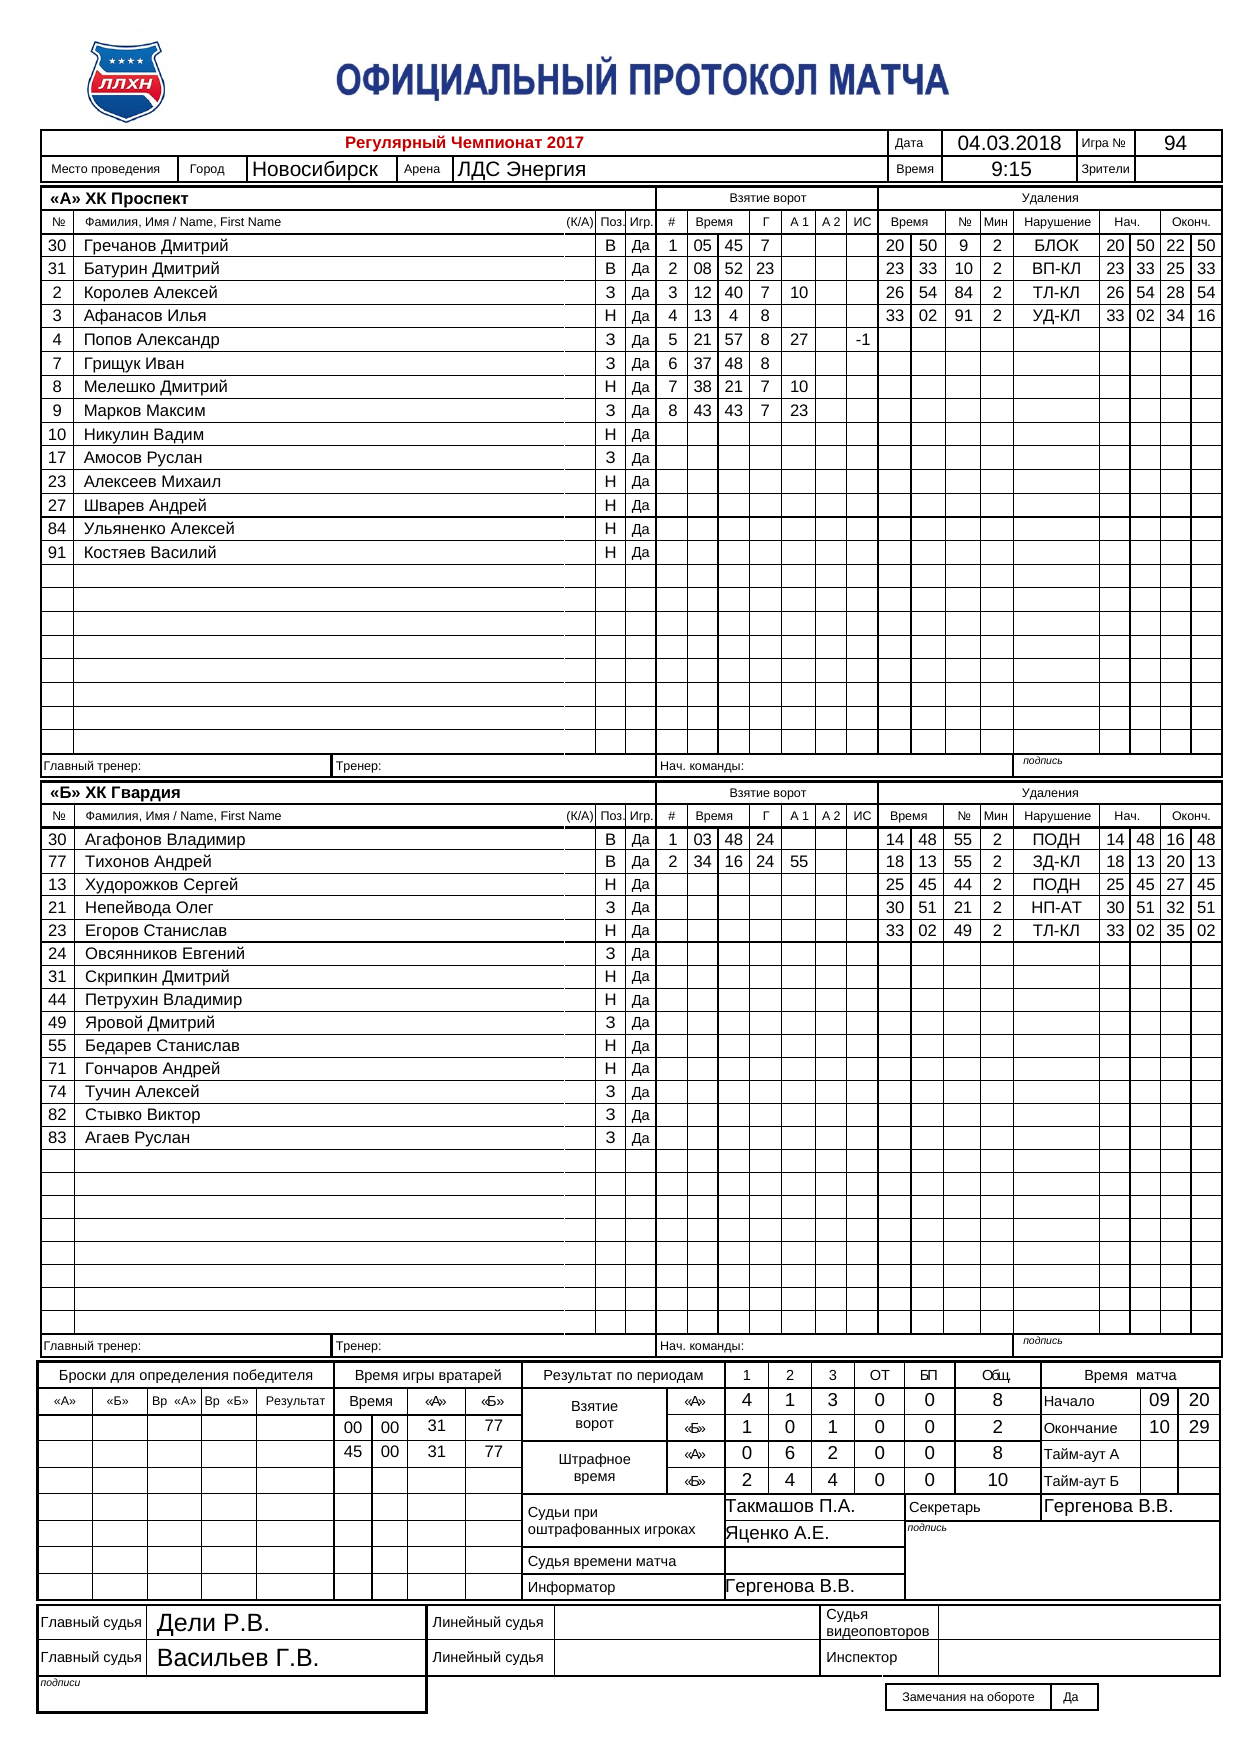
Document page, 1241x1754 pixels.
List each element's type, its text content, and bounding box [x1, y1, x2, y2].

table_cell 24 [750, 850, 781, 872]
table_cell [816, 235, 846, 256]
table_cell ЗД-КЛ [1014, 850, 1099, 872]
table_cell 1 [726, 1415, 768, 1440]
table_cell [42, 1288, 74, 1310]
table_cell Да [626, 829, 655, 849]
table_cell [657, 1242, 687, 1264]
table_cell [1161, 1219, 1190, 1241]
table_cell [879, 683, 910, 706]
table_cell Марков Максим [74, 399, 564, 422]
table_cell 4 [769, 1468, 811, 1493]
table_cell [75, 1311, 564, 1333]
table_cell [657, 423, 687, 445]
table_cell [782, 659, 815, 682]
table_cell Да [626, 1035, 655, 1057]
table_cell Мин [981, 211, 1013, 233]
table_cell [1131, 707, 1160, 729]
table_cell «А» [668, 1389, 724, 1413]
table_cell 03 [688, 829, 717, 849]
table_cell [202, 1494, 256, 1520]
table_cell [816, 829, 846, 849]
table_cell [816, 874, 846, 895]
table_cell [75, 1288, 564, 1310]
table_cell [912, 1288, 943, 1310]
table_cell [719, 612, 749, 634]
table_cell [148, 1521, 201, 1546]
table_cell Гергенова В.В. [1042, 1495, 1219, 1520]
table_cell [847, 920, 877, 941]
table_cell ЛДС Энергия [454, 157, 887, 181]
table_cell [1131, 1127, 1160, 1149]
table_cell 17 [42, 446, 73, 469]
table_cell Главный тренер: [42, 755, 330, 776]
table_cell 33 [879, 305, 910, 327]
table_cell Да [626, 920, 655, 941]
table_cell [657, 1173, 687, 1195]
table_cell [944, 1219, 980, 1241]
table_cell [750, 423, 781, 445]
table_cell 21 [719, 376, 749, 398]
table_cell 0 [905, 1389, 954, 1413]
table_cell [912, 1150, 943, 1172]
table_cell [1100, 446, 1129, 469]
table_cell 2 [981, 896, 1013, 918]
table_cell [816, 1265, 846, 1287]
table_cell [1192, 1058, 1221, 1079]
table_cell [879, 636, 910, 658]
table_cell [202, 1521, 256, 1546]
table_cell [42, 1311, 74, 1333]
table_cell ИС [847, 211, 877, 233]
table_cell Мелешко Дмитрий [74, 376, 564, 398]
table_cell Главный судья [39, 1606, 146, 1639]
table_cell [981, 1127, 1013, 1149]
table_cell [1014, 730, 1099, 753]
table_cell [657, 920, 687, 941]
table_cell ПОДН [1014, 874, 1099, 895]
table_cell 21 [944, 896, 980, 918]
table_cell [912, 588, 945, 611]
table_cell [1192, 730, 1221, 753]
table_cell [944, 1196, 980, 1218]
table_cell 45 [719, 235, 749, 256]
table_cell № [42, 805, 74, 826]
table_cell 48 [719, 352, 749, 374]
table_cell [847, 850, 877, 872]
table_cell [912, 565, 945, 587]
table_cell Да [626, 989, 655, 1011]
table_cell 31 [42, 257, 73, 280]
table_cell 7 [750, 399, 781, 422]
table_cell 4 [812, 1468, 854, 1493]
table_cell [816, 376, 846, 398]
table_cell [944, 1173, 980, 1195]
table_cell 32 [1161, 896, 1190, 918]
table_cell [847, 1150, 877, 1172]
table_cell [816, 707, 846, 729]
table_cell Н [596, 494, 625, 516]
table_cell [257, 1574, 333, 1599]
table_cell [1131, 683, 1160, 706]
table_header 2 [769, 1363, 811, 1387]
table_cell 8 [750, 305, 781, 327]
table_cell [596, 659, 625, 682]
table_cell [981, 518, 1013, 540]
table_cell 8 [750, 328, 781, 351]
table_cell [946, 376, 980, 398]
table_cell [719, 1012, 749, 1033]
table_cell [626, 1196, 655, 1218]
table_cell [719, 1035, 749, 1057]
table_cell [657, 1035, 687, 1057]
table_cell 13 [1192, 850, 1221, 872]
table_cell [657, 1012, 687, 1033]
table_cell Да [626, 376, 655, 398]
table_cell [912, 399, 945, 422]
table_cell [1192, 423, 1221, 445]
table_cell 3 [657, 281, 687, 303]
table_cell [782, 1196, 815, 1218]
table_cell [981, 1035, 1013, 1057]
table_cell [1192, 659, 1221, 682]
table_cell подпись [1014, 1335, 1221, 1356]
table_cell [847, 1242, 877, 1264]
table_cell 2 [981, 874, 1013, 895]
table_cell [750, 943, 781, 964]
table_cell [1014, 659, 1099, 682]
table_cell [816, 1127, 846, 1149]
table_cell «А» [668, 1442, 724, 1467]
table_cell 08 [688, 257, 717, 280]
table_cell З [596, 1127, 625, 1149]
table_cell [750, 1035, 781, 1057]
table_cell 40 [719, 281, 749, 303]
table_cell 8 [750, 352, 781, 374]
table_cell [596, 1242, 625, 1264]
table_cell Линейный судья [428, 1606, 554, 1639]
table_cell [1161, 1035, 1190, 1057]
table_cell [847, 446, 877, 469]
table_cell [1179, 1441, 1219, 1467]
table_cell [1192, 1265, 1221, 1287]
table_cell [816, 1035, 846, 1057]
table_cell [912, 966, 943, 987]
table_cell З [596, 281, 625, 303]
table_cell [782, 896, 815, 918]
table_cell З [596, 1081, 625, 1103]
table_cell [912, 1127, 943, 1149]
table_cell Тихонов Андрей [75, 850, 564, 872]
table_cell [750, 1150, 781, 1172]
table_cell [688, 518, 717, 540]
table_cell [981, 1288, 1013, 1310]
table_cell [912, 1035, 943, 1057]
table_cell [565, 518, 595, 540]
table_cell [1100, 612, 1129, 634]
table_cell [816, 1104, 846, 1126]
table_cell Н [596, 966, 625, 987]
table_cell [879, 659, 910, 682]
table_cell Г [750, 805, 781, 826]
table_cell Поз. [596, 211, 625, 233]
table_cell [626, 588, 655, 611]
table_cell [912, 943, 943, 964]
table_cell [596, 1196, 625, 1218]
table_cell [42, 1242, 74, 1264]
table_cell [42, 1265, 74, 1287]
table_cell [944, 1104, 980, 1126]
table_cell [847, 399, 877, 422]
table_cell [1161, 352, 1190, 374]
table_cell [944, 1012, 980, 1033]
table_cell [782, 920, 815, 941]
table_cell [74, 636, 564, 658]
table_cell [148, 1547, 201, 1573]
table_header Замечания на обороте [887, 1685, 1050, 1709]
table_cell [42, 707, 73, 729]
table_cell 9:15 [943, 157, 1076, 181]
table_cell [816, 494, 846, 516]
table_cell [912, 352, 945, 374]
table_cell [466, 1547, 521, 1573]
table_cell [782, 446, 815, 469]
table_cell [688, 874, 717, 895]
table_cell [816, 920, 846, 941]
table_cell [688, 683, 717, 706]
table_cell [565, 612, 595, 634]
table_cell Арена [398, 157, 452, 181]
table_cell [719, 636, 749, 658]
table_cell [879, 470, 910, 493]
table_cell [1161, 1311, 1190, 1333]
table_cell [750, 920, 781, 941]
table_cell 45 [335, 1441, 371, 1467]
table_cell [565, 588, 595, 611]
table_cell 23 [782, 399, 815, 422]
table_cell [688, 1127, 717, 1149]
table_cell Гергенова В.В. [726, 1575, 904, 1599]
picture [5, 28, 1179, 129]
table_cell [750, 518, 781, 540]
table_cell [1179, 1468, 1219, 1493]
table_cell 49 [42, 1012, 74, 1033]
table_cell [1141, 1468, 1177, 1493]
table_cell [816, 1288, 846, 1310]
table_cell Г [750, 211, 781, 233]
table_cell [750, 1012, 781, 1033]
table_cell [816, 257, 846, 280]
table_cell 02 [912, 305, 945, 327]
table_cell 8 [42, 376, 73, 398]
table_cell Да [626, 281, 655, 303]
table_cell Тренер: [333, 1335, 655, 1356]
table_cell [847, 659, 877, 682]
table_cell Да [626, 966, 655, 987]
table_cell 13 [912, 850, 943, 872]
table_cell [981, 376, 1013, 398]
table_cell [981, 1196, 1013, 1218]
table_cell [816, 1311, 846, 1333]
table_cell 8 [657, 399, 687, 422]
table_cell [565, 636, 595, 658]
table_cell 20 [1100, 235, 1129, 256]
table_cell [1131, 612, 1160, 634]
table_cell [1192, 989, 1221, 1011]
table_cell 30 [1100, 896, 1129, 918]
table_cell 30 [42, 235, 73, 256]
table_cell [719, 707, 749, 729]
table_cell 10 [42, 423, 73, 445]
table_cell [912, 518, 945, 540]
table_cell [1192, 1150, 1221, 1172]
table_cell [626, 1219, 655, 1241]
table_cell [816, 470, 846, 493]
table_cell Секретарь [906, 1495, 1040, 1520]
table_cell Оконч. [1161, 805, 1221, 826]
table_cell 0 [855, 1442, 904, 1467]
table_cell [39, 1574, 92, 1599]
table_cell 3 [812, 1389, 854, 1413]
table_cell 0 [855, 1415, 904, 1440]
table_cell [1192, 1127, 1221, 1149]
table_cell [946, 494, 980, 516]
table_cell (К/А) [565, 805, 595, 826]
table_cell «Б» [668, 1468, 724, 1493]
table_cell [657, 683, 687, 706]
table_cell [688, 565, 717, 587]
table_cell [1014, 423, 1099, 445]
table_cell Оконч. [1161, 211, 1221, 233]
table_cell [981, 1219, 1013, 1241]
table_cell [688, 920, 717, 941]
table_cell 28 [1161, 281, 1190, 303]
table_cell [565, 1265, 595, 1287]
table_cell [816, 588, 846, 611]
table_cell [1192, 1311, 1221, 1333]
table_cell [719, 1081, 749, 1103]
table_cell Королев Алексей [74, 281, 564, 303]
table_cell [565, 1242, 595, 1264]
table_cell [981, 683, 1013, 706]
table_cell Мин [981, 805, 1013, 826]
table_cell Алексеев Михаил [74, 470, 564, 493]
table_cell [1192, 494, 1221, 516]
table_cell [74, 707, 564, 729]
table_cell [596, 636, 625, 658]
table_cell [1192, 1242, 1221, 1264]
table_cell [946, 352, 980, 374]
table_cell [39, 1494, 92, 1520]
table_cell 44 [944, 874, 980, 895]
table_cell 25 [1161, 257, 1190, 280]
table_cell [981, 423, 1013, 445]
table_cell [981, 636, 1013, 658]
table_cell [981, 588, 1013, 611]
table_cell [1100, 1196, 1129, 1218]
table_cell «А» [408, 1389, 465, 1413]
table_cell [1192, 541, 1221, 564]
table_cell [1100, 1219, 1129, 1241]
table_cell Ульяненко Алексей [74, 518, 564, 540]
table_cell Вр «Б» [202, 1389, 256, 1413]
table_cell Да [626, 352, 655, 374]
table_cell [946, 636, 980, 658]
table_cell подпись [1014, 755, 1221, 776]
table_cell [879, 1012, 910, 1033]
table_cell [1161, 1288, 1190, 1310]
table_cell [944, 1265, 980, 1287]
table_cell [565, 352, 595, 374]
table_cell 27 [42, 494, 73, 516]
table_cell [93, 1468, 147, 1493]
table_cell [816, 683, 846, 706]
table_cell [1100, 541, 1129, 564]
table_cell [466, 1468, 521, 1493]
table_cell Время [688, 805, 749, 826]
table_cell [719, 1265, 749, 1287]
table_cell Да [626, 235, 655, 256]
table_cell 4 [719, 305, 749, 327]
table_cell [1014, 1265, 1099, 1287]
table_cell [1131, 659, 1160, 682]
table_cell [657, 565, 687, 587]
table_cell Время [335, 1389, 407, 1413]
table_cell [75, 1242, 564, 1264]
table_cell [565, 1288, 595, 1310]
table_cell [946, 541, 980, 564]
table_cell [257, 1416, 333, 1440]
table_cell [879, 565, 910, 587]
table_cell А 1 [782, 805, 815, 826]
table_cell [944, 1058, 980, 1079]
table_cell [847, 896, 877, 918]
table_cell [42, 659, 73, 682]
table_cell [565, 730, 595, 753]
table_cell [719, 518, 749, 540]
table_cell [1131, 446, 1160, 469]
table_cell [75, 1219, 564, 1241]
table_cell Да [626, 446, 655, 469]
table_cell [782, 1035, 815, 1057]
table_cell [816, 423, 846, 445]
table_cell 31 [408, 1441, 465, 1467]
table_cell [719, 446, 749, 469]
table_cell 44 [42, 989, 74, 1011]
table_header Удаления [879, 783, 1221, 803]
table_cell [1100, 1242, 1129, 1264]
table_cell Да [626, 943, 655, 964]
table_cell Да [626, 1127, 655, 1149]
table_cell [1014, 352, 1099, 374]
table_cell [879, 1196, 910, 1218]
table_cell [912, 1311, 943, 1333]
table_cell [1100, 518, 1129, 540]
table_cell [816, 1196, 846, 1218]
table_cell А 2 [816, 211, 846, 233]
table_cell [626, 730, 655, 753]
table_header 04.03.2018 [943, 131, 1076, 155]
table_cell 1 [812, 1415, 854, 1440]
table_cell [335, 1468, 371, 1493]
table_cell [626, 1150, 655, 1172]
table_cell [565, 829, 595, 849]
table_cell [335, 1547, 371, 1573]
table_cell [1014, 1081, 1099, 1103]
table_cell [816, 565, 846, 587]
table_cell [750, 1265, 781, 1287]
table_cell Линейный судья [428, 1640, 554, 1675]
table_cell [946, 565, 980, 587]
table_cell [719, 966, 749, 987]
table_cell Да [626, 257, 655, 280]
table_cell 2 [657, 257, 687, 280]
table_cell З [596, 352, 625, 374]
table_cell [657, 989, 687, 1011]
table_cell [782, 1265, 815, 1287]
table_cell Да [626, 494, 655, 516]
table_cell [912, 659, 945, 682]
table_cell [657, 1150, 687, 1172]
table_cell [565, 874, 595, 895]
table_cell [750, 494, 781, 516]
table_cell [1131, 1081, 1160, 1103]
table_header Время матча [1042, 1363, 1219, 1387]
table_cell [782, 1242, 815, 1264]
table_cell [981, 659, 1013, 682]
table_header Удаления [879, 188, 1221, 209]
table_cell Время [879, 805, 943, 826]
table_cell 77 [466, 1441, 521, 1467]
table_cell 2 [42, 281, 73, 303]
table_cell [1100, 1035, 1129, 1057]
table_cell 55 [782, 850, 815, 872]
table_cell Тренер: [333, 755, 655, 776]
table_cell [1100, 1081, 1129, 1103]
table_cell [944, 989, 980, 1011]
table_cell [1014, 1242, 1099, 1264]
table_cell [657, 1219, 687, 1241]
table_cell Костяев Василий [74, 541, 564, 564]
table_cell 55 [944, 850, 980, 872]
table_cell [847, 636, 877, 658]
table_cell [816, 612, 846, 634]
table_cell [428, 1677, 882, 1711]
table_cell Н [596, 305, 625, 327]
table_cell [1014, 1012, 1099, 1033]
table_cell [1100, 683, 1129, 706]
table_cell [879, 518, 910, 540]
table_cell Штрафное время [523, 1442, 666, 1493]
table_cell 77 [42, 850, 74, 872]
table_cell 84 [42, 518, 73, 540]
table_cell [816, 1219, 846, 1241]
table_cell [1014, 683, 1099, 706]
table_cell 0 [905, 1415, 954, 1440]
table_cell [688, 1219, 717, 1241]
table_cell Зрители [1078, 157, 1134, 181]
table_cell [565, 920, 595, 941]
table_cell 23 [1100, 257, 1129, 280]
table_cell [257, 1494, 333, 1520]
table_cell Нач. команды: [657, 755, 1012, 776]
table_header Взятие ворот [657, 188, 877, 209]
table_cell [1100, 1265, 1129, 1287]
table_cell [626, 565, 655, 587]
table_cell УД-КЛ [1014, 305, 1099, 327]
table_cell [1161, 966, 1190, 987]
table_cell [944, 1127, 980, 1149]
table_cell 33 [1100, 920, 1129, 941]
table_header Результат по периодам [523, 1363, 724, 1387]
table_cell [782, 470, 815, 493]
table_cell Гончаров Андрей [75, 1058, 564, 1079]
table_cell [981, 612, 1013, 634]
table_cell [1014, 399, 1099, 422]
table_cell [1161, 1242, 1190, 1264]
table_cell 2 [956, 1415, 1040, 1440]
table_cell [847, 257, 877, 280]
table_cell 23 [879, 257, 910, 280]
table_cell [1192, 565, 1221, 587]
table_cell Да [626, 328, 655, 351]
table_cell Да [626, 423, 655, 445]
table_cell [1100, 1288, 1129, 1310]
table_cell [1131, 1012, 1160, 1033]
table_cell [1131, 1311, 1160, 1333]
table_cell 12 [688, 281, 717, 303]
table_cell 55 [42, 1035, 74, 1057]
table_cell [816, 659, 846, 682]
table_cell Бедарев Станислав [75, 1035, 564, 1057]
table_cell [688, 636, 717, 658]
table_cell № [42, 211, 73, 233]
table_cell [847, 1035, 877, 1057]
table_cell Судья видеоповторов [821, 1606, 938, 1639]
table_cell 33 [1131, 257, 1160, 280]
table_cell [912, 1242, 943, 1264]
table_cell [565, 1035, 595, 1057]
table_cell [879, 1265, 910, 1287]
table_cell [981, 707, 1013, 729]
table_cell [750, 1104, 781, 1126]
table_cell 0 [855, 1389, 904, 1413]
table_cell [782, 1173, 815, 1195]
table_cell Игр. [626, 211, 655, 233]
table_cell Да [626, 1104, 655, 1126]
table_cell Фамилия, Имя / Name, First Name [75, 805, 565, 826]
table_cell [1192, 1035, 1221, 1057]
table_cell [750, 1288, 781, 1310]
table_header «А» ХК Проспект [42, 188, 655, 209]
table_cell [782, 966, 815, 987]
table_cell [657, 1058, 687, 1079]
table_cell [1100, 399, 1129, 422]
table_cell Никулин Вадим [74, 423, 564, 445]
table_cell Егоров Станислав [75, 920, 564, 941]
table_cell [1192, 446, 1221, 469]
table_cell [565, 565, 595, 587]
table_cell [1161, 1150, 1190, 1172]
table_cell [883, 1677, 1220, 1681]
table_cell 54 [912, 281, 945, 303]
table_cell [939, 1606, 1219, 1639]
table_cell [847, 943, 877, 964]
table_cell [782, 541, 815, 564]
table_cell [148, 1494, 201, 1520]
table_cell [1161, 1127, 1190, 1149]
table_cell [596, 1265, 625, 1287]
table_cell [719, 1196, 749, 1218]
table_cell [657, 1127, 687, 1149]
table_cell [1131, 470, 1160, 493]
table_cell [565, 850, 595, 872]
table_cell 48 [912, 829, 943, 849]
table_cell [1161, 470, 1190, 493]
table_cell [847, 1265, 877, 1287]
table_cell [148, 1574, 201, 1599]
table_cell [74, 588, 564, 611]
table_cell [1161, 1012, 1190, 1033]
table_cell «А» [39, 1389, 92, 1413]
table_cell [148, 1441, 201, 1467]
table_cell 3 [42, 305, 73, 327]
table_header «Б» ХК Гвардия [42, 783, 655, 803]
table_header Да [1052, 1685, 1097, 1709]
table_cell Н [596, 470, 625, 493]
table_cell [1131, 352, 1160, 374]
table_cell 02 [912, 920, 943, 941]
table_cell [1161, 989, 1190, 1011]
table_cell [1192, 1196, 1221, 1218]
table_cell [750, 966, 781, 987]
table_cell Главный тренер: [42, 1335, 330, 1356]
table_cell [565, 683, 595, 706]
table_cell [816, 1150, 846, 1172]
table_cell Грищук Иван [74, 352, 564, 374]
table_cell [1014, 494, 1099, 516]
table_cell [1192, 943, 1221, 964]
table_cell [1100, 966, 1129, 987]
table_cell [1100, 1150, 1129, 1172]
table_cell [1161, 612, 1190, 634]
table_cell [782, 352, 815, 374]
table_cell [879, 541, 910, 564]
table_cell [719, 1127, 749, 1149]
table_cell [1131, 376, 1160, 398]
table_cell [912, 541, 945, 564]
table_cell [946, 707, 980, 729]
table_cell [1014, 328, 1099, 351]
table_cell Шварев Андрей [74, 494, 564, 516]
table_cell [1136, 157, 1221, 181]
table_cell [847, 612, 877, 634]
table_cell [912, 328, 945, 351]
table_cell [750, 588, 781, 611]
table_cell [912, 989, 943, 1011]
table_cell 55 [944, 829, 980, 849]
table_cell [847, 829, 877, 849]
table_cell 0 [905, 1442, 954, 1467]
table_cell [944, 1311, 980, 1333]
table_cell З [596, 446, 625, 469]
table_cell Н [596, 920, 625, 941]
table_cell [782, 494, 815, 516]
table_cell -1 [847, 328, 877, 351]
table_cell 14 [879, 829, 910, 849]
table_cell 23 [42, 470, 73, 493]
table_cell З [596, 399, 625, 422]
table_cell Тайм-аут Б [1042, 1468, 1140, 1493]
table_cell 33 [1192, 257, 1221, 280]
table_cell [912, 1173, 943, 1195]
table_cell Н [596, 423, 625, 445]
table_cell Непейвода Олег [75, 896, 564, 918]
table_cell [879, 376, 910, 398]
table_cell 33 [1100, 305, 1129, 327]
table_cell Да [626, 874, 655, 895]
table_cell [847, 874, 877, 895]
table_cell [688, 966, 717, 987]
table_cell [1100, 1058, 1129, 1079]
table_cell 0 [726, 1442, 768, 1467]
table_cell [944, 966, 980, 987]
table_cell 22 [1161, 235, 1190, 256]
table_cell [879, 423, 910, 445]
table_cell [1100, 423, 1129, 445]
table_cell [719, 943, 749, 964]
table_header Броски для определения победителя [39, 1363, 333, 1387]
table_cell Тайм-аут А [1042, 1441, 1140, 1467]
table_cell [1131, 1242, 1160, 1264]
table_cell [912, 1196, 943, 1218]
table_cell 5 [657, 328, 687, 351]
table_cell [782, 1058, 815, 1079]
table_cell [408, 1574, 465, 1599]
table_cell 02 [1131, 920, 1160, 941]
table_cell 51 [912, 896, 943, 918]
table_cell 48 [1131, 829, 1160, 849]
table_cell [879, 1035, 910, 1057]
table_cell 83 [42, 1127, 74, 1149]
table_cell [1161, 494, 1190, 516]
table_cell [750, 707, 781, 729]
table_cell [944, 1150, 980, 1172]
table_cell [1131, 494, 1160, 516]
table_cell 2 [981, 257, 1013, 280]
table_cell [565, 1012, 595, 1033]
table_cell [719, 1219, 749, 1241]
table_cell Такмашов П.А. [726, 1495, 904, 1520]
table_cell [981, 1012, 1013, 1033]
table_header Дата [889, 131, 941, 155]
table_cell [912, 1219, 943, 1241]
table_cell [1131, 1104, 1160, 1126]
table_cell [1131, 730, 1160, 753]
table_cell [1014, 1058, 1099, 1079]
table_cell [1014, 588, 1099, 611]
table_cell [1161, 588, 1190, 611]
table_cell [408, 1494, 465, 1520]
table_cell [657, 1265, 687, 1287]
table_cell [782, 636, 815, 658]
table_cell [42, 730, 73, 753]
table_cell [750, 730, 781, 753]
table_cell 4 [657, 305, 687, 327]
table_cell 16 [719, 850, 749, 872]
table_cell 35 [1161, 920, 1190, 941]
table_cell [1100, 494, 1129, 516]
table_cell [946, 612, 980, 634]
table_cell [816, 399, 846, 422]
table_cell [1161, 446, 1190, 469]
table_cell 24 [750, 829, 781, 849]
table_cell [74, 659, 564, 682]
table_cell «Б » [466, 1389, 521, 1413]
table_cell [1192, 588, 1221, 611]
table_cell [847, 1219, 877, 1241]
table_cell Да [626, 896, 655, 918]
table_cell [626, 1173, 655, 1195]
table_cell 0 [769, 1415, 811, 1440]
table_cell [1014, 518, 1099, 540]
table_cell 43 [719, 399, 749, 422]
table_cell [657, 494, 687, 516]
table_cell [1014, 636, 1099, 658]
table_cell [816, 989, 846, 1011]
table_cell 4 [42, 328, 73, 351]
table_cell Скрипкин Дмитрий [75, 966, 564, 987]
table_cell 49 [944, 920, 980, 941]
table_cell [1131, 636, 1160, 658]
table_cell БЛОК [1014, 235, 1099, 256]
table_cell [657, 446, 687, 469]
table_cell [75, 1150, 564, 1172]
table_cell В [596, 257, 625, 280]
table_cell [688, 541, 717, 564]
table_cell [1100, 376, 1129, 398]
table_cell Н [596, 989, 625, 1011]
table_cell 00 [373, 1416, 407, 1440]
table_cell [726, 1548, 904, 1573]
table_cell [1014, 470, 1099, 493]
table_cell [202, 1441, 256, 1467]
table_cell [596, 1150, 625, 1172]
table_cell [335, 1574, 371, 1599]
table_cell [981, 1081, 1013, 1103]
table_cell [782, 1288, 815, 1310]
table_cell [782, 1219, 815, 1241]
table_cell [946, 518, 980, 540]
table_cell [719, 470, 749, 493]
table_cell [847, 683, 877, 706]
table_cell 34 [688, 850, 717, 872]
table_cell [565, 896, 595, 918]
table_cell [39, 1547, 92, 1573]
table_header 94 [1136, 131, 1221, 155]
table_cell [816, 281, 846, 303]
table_cell 37 [688, 352, 717, 374]
table_cell 2 [981, 305, 1013, 327]
table_cell [750, 1219, 781, 1241]
table_cell [657, 966, 687, 987]
table_cell [847, 281, 877, 303]
table_cell 21 [688, 328, 717, 351]
table_cell [912, 446, 945, 469]
table_cell [202, 1468, 256, 1493]
table_cell 2 [981, 850, 1013, 872]
table_cell Да [626, 470, 655, 493]
table_cell 7 [750, 376, 781, 398]
table_cell [782, 1127, 815, 1149]
table_cell [946, 423, 980, 445]
table_cell [565, 494, 595, 516]
table_cell 26 [1100, 281, 1129, 303]
table_cell [1192, 966, 1221, 987]
table_cell 7 [42, 352, 73, 374]
table_cell [981, 328, 1013, 351]
table_cell ТЛ-КЛ [1014, 920, 1099, 941]
table_cell [1192, 352, 1221, 374]
table_cell [1131, 565, 1160, 587]
table_cell [75, 1196, 564, 1218]
table_cell [257, 1441, 333, 1467]
table_header Регулярный Чемпионат 2017 [42, 131, 887, 155]
table_cell [39, 1441, 92, 1467]
table_cell 1 [657, 235, 687, 256]
table_cell [879, 1081, 910, 1103]
table_cell [657, 1311, 687, 1333]
table_cell [657, 470, 687, 493]
table_cell [466, 1521, 521, 1546]
table_cell [847, 1058, 877, 1079]
table_cell [1161, 1081, 1190, 1103]
table_cell [912, 423, 945, 445]
table_cell [1161, 423, 1190, 445]
table_cell [565, 943, 595, 964]
table_cell [1161, 518, 1190, 540]
table_cell [565, 966, 595, 987]
table_cell 48 [1192, 829, 1221, 849]
table_cell 18 [879, 850, 910, 872]
table_cell [565, 659, 595, 682]
table_cell [626, 707, 655, 729]
table_cell [202, 1547, 256, 1573]
table_cell [93, 1494, 147, 1520]
table_cell [1100, 659, 1129, 682]
table_cell [719, 659, 749, 682]
table_cell [847, 305, 877, 327]
table_cell [42, 1219, 74, 1241]
table_cell [879, 399, 910, 422]
table_cell [626, 1311, 655, 1333]
table_cell Судья времени матча [523, 1548, 724, 1573]
table_cell 52 [719, 257, 749, 280]
table_cell [912, 1104, 943, 1126]
table_cell [42, 588, 73, 611]
table_cell [373, 1468, 407, 1493]
table_cell 1 [657, 829, 687, 849]
table_cell 77 [466, 1416, 521, 1440]
table_cell [750, 896, 781, 918]
table_cell [657, 874, 687, 895]
table_cell [1131, 943, 1160, 964]
table_cell ИС [847, 805, 877, 826]
table_cell 2 [981, 829, 1013, 849]
table_cell [981, 1265, 1013, 1287]
table_cell 20 [1161, 850, 1190, 872]
table_cell [565, 1058, 595, 1079]
table_cell # [657, 211, 687, 233]
table_cell Нач. [1100, 805, 1160, 826]
table_cell [750, 989, 781, 1011]
table_cell [373, 1574, 407, 1599]
table_cell Игр. [626, 805, 655, 826]
table_cell [373, 1494, 407, 1520]
table_cell [565, 257, 595, 280]
table_cell З [596, 1012, 625, 1033]
table_cell [335, 1521, 371, 1546]
table_cell [93, 1521, 147, 1546]
table_cell Да [626, 305, 655, 327]
table_cell 0 [855, 1468, 904, 1493]
table_cell [1100, 636, 1129, 658]
table_cell [816, 943, 846, 964]
table_cell [657, 659, 687, 682]
table_cell [42, 565, 73, 587]
table_cell [42, 1173, 74, 1195]
table_cell 38 [688, 376, 717, 398]
table_cell 10 [956, 1468, 1040, 1493]
table_cell 16 [1161, 829, 1190, 849]
table_cell Новосибирск [248, 157, 396, 181]
table_cell [1014, 1127, 1099, 1149]
table_cell Гречанов Дмитрий [74, 235, 564, 256]
table_cell [782, 305, 815, 327]
table_cell [816, 1058, 846, 1079]
table_cell [847, 1311, 877, 1333]
table_cell 30 [879, 896, 910, 918]
table_cell [1131, 588, 1160, 611]
table_cell [688, 423, 717, 445]
table_cell # [657, 805, 687, 826]
table_cell [879, 707, 910, 729]
table_cell А 2 [816, 805, 846, 826]
table_cell Попов Александр [74, 328, 564, 351]
table_cell [565, 376, 595, 398]
table_cell [719, 730, 749, 753]
table_cell [847, 966, 877, 987]
table_cell [750, 659, 781, 682]
table_cell [202, 1574, 256, 1599]
table_cell 45 [1192, 874, 1221, 895]
table_cell Тучин Алексей [75, 1081, 564, 1103]
table_cell Агафонов Владимир [75, 829, 564, 849]
table_cell [1014, 1196, 1099, 1218]
table_cell 00 [373, 1441, 407, 1467]
table_cell [596, 588, 625, 611]
table_cell [1131, 518, 1160, 540]
table_cell [912, 612, 945, 634]
table_cell [912, 683, 945, 706]
table_cell [847, 1127, 877, 1149]
table_cell Батурин Дмитрий [74, 257, 564, 280]
table_cell (К/А) [565, 211, 595, 233]
table_cell [1161, 730, 1190, 753]
table_cell [719, 896, 749, 918]
table_cell [946, 588, 980, 611]
table_cell 25 [879, 874, 910, 895]
table_cell [750, 1311, 781, 1333]
table_cell [1131, 1150, 1160, 1172]
table_cell Время [879, 211, 945, 233]
table_cell [719, 1242, 749, 1264]
table_cell [42, 636, 73, 658]
table_cell 02 [1192, 920, 1221, 941]
table_cell [719, 683, 749, 706]
table_cell [688, 730, 717, 753]
table_cell [408, 1521, 465, 1546]
table_cell [565, 235, 595, 256]
table_cell [1100, 328, 1129, 351]
table_cell [596, 1219, 625, 1241]
table_cell 23 [42, 920, 74, 941]
table_cell Начало [1042, 1389, 1140, 1413]
table_header Взятие ворот [657, 783, 877, 803]
table_cell Поз. [596, 805, 625, 826]
table_cell 10 [782, 376, 815, 398]
table_cell [39, 1468, 92, 1493]
table_cell [688, 1265, 717, 1287]
table_cell [1131, 1265, 1160, 1287]
table_cell Н [596, 1058, 625, 1079]
table_cell [816, 896, 846, 918]
table_cell А 1 [782, 211, 815, 233]
table_cell Нарушение [1014, 805, 1099, 826]
table_cell [782, 1104, 815, 1126]
table_cell [816, 1173, 846, 1195]
table_cell ТЛ-КЛ [1014, 281, 1099, 303]
table_cell [847, 376, 877, 398]
table_cell [981, 1150, 1013, 1172]
table_cell [565, 446, 595, 469]
table_cell [466, 1574, 521, 1599]
table_cell [373, 1547, 407, 1573]
table_cell [1014, 943, 1099, 964]
table_cell [596, 1311, 625, 1333]
table_cell [719, 1104, 749, 1126]
table_cell [42, 683, 73, 706]
table_cell Да [626, 541, 655, 564]
table_cell [688, 1242, 717, 1264]
table_cell [719, 1058, 749, 1079]
table_cell [688, 1104, 717, 1126]
table_cell [946, 328, 980, 351]
table_cell [847, 1196, 877, 1218]
table_cell 2 [981, 920, 1013, 941]
table_cell [879, 588, 910, 611]
table_cell Да [626, 850, 655, 872]
table_cell [946, 659, 980, 682]
table_cell [719, 1288, 749, 1310]
table_cell [1192, 707, 1221, 729]
table_cell [750, 470, 781, 493]
table_cell [750, 446, 781, 469]
table_cell [981, 1311, 1013, 1333]
table_cell [688, 1196, 717, 1218]
table_cell [565, 328, 595, 351]
table_cell Н [596, 376, 625, 398]
table_cell [782, 1311, 815, 1333]
table_cell Вр «А» [148, 1389, 201, 1413]
table_cell [1161, 659, 1190, 682]
table_cell [1014, 1219, 1099, 1241]
table_cell 10 [782, 281, 815, 303]
table_cell [1014, 1173, 1099, 1195]
table_cell Н [596, 1035, 625, 1057]
table_cell 10 [946, 257, 980, 280]
table_cell [42, 1150, 74, 1172]
table_cell [1161, 1265, 1190, 1287]
table_cell [1131, 1196, 1160, 1218]
table_cell [879, 1311, 910, 1333]
table_cell [816, 1081, 846, 1103]
table_cell 91 [946, 305, 980, 327]
table_cell [408, 1468, 465, 1493]
table_cell 48 [719, 829, 749, 849]
table_cell Взятие ворот [523, 1389, 666, 1440]
table_cell [75, 1173, 564, 1195]
table_cell [879, 612, 910, 634]
table_cell З [596, 943, 625, 964]
table_header БП [905, 1363, 954, 1387]
table_cell Судьи при оштрафованных игроках [523, 1495, 724, 1546]
table_cell Да [626, 1058, 655, 1079]
table_cell [1161, 707, 1190, 729]
table_cell [1192, 1288, 1221, 1310]
table_cell [1161, 1173, 1190, 1195]
table_cell [74, 565, 564, 587]
table_cell [1100, 989, 1129, 1011]
table_cell [565, 281, 595, 303]
table_cell Н [596, 541, 625, 564]
table_cell Агаев Руслан [75, 1127, 564, 1149]
table_cell В [596, 850, 625, 872]
table_cell [816, 636, 846, 658]
table_cell [879, 730, 910, 753]
table_cell [946, 730, 980, 753]
table_cell Овсянников Евгений [75, 943, 564, 964]
table_cell [688, 1081, 717, 1103]
table_cell [1100, 1012, 1129, 1033]
table_cell [981, 399, 1013, 422]
table_cell [565, 1150, 595, 1172]
table_cell [981, 989, 1013, 1011]
table_cell 33 [912, 257, 945, 280]
table_cell [1014, 1150, 1099, 1172]
table_cell [1014, 612, 1099, 634]
table_cell ВП-КЛ [1014, 257, 1099, 280]
table_cell З [596, 1104, 625, 1126]
table_cell 9 [42, 399, 73, 422]
table_cell [847, 235, 877, 256]
table_cell [750, 1196, 781, 1218]
table_cell [1161, 1104, 1190, 1126]
table_cell Главный судья [39, 1640, 146, 1675]
table_cell [565, 1219, 595, 1241]
table_cell 24 [42, 943, 74, 964]
table_cell [750, 612, 781, 634]
table_cell [816, 730, 846, 753]
table_cell 09 [1141, 1389, 1177, 1413]
table_cell [750, 565, 781, 587]
table_cell [879, 1242, 910, 1264]
table_cell 30 [42, 829, 74, 849]
table_cell [1161, 328, 1190, 351]
table_cell [42, 1196, 74, 1218]
table_cell [847, 1012, 877, 1033]
table_cell [565, 541, 595, 564]
table_cell [879, 1058, 910, 1079]
table_cell З [596, 328, 625, 351]
table_cell [688, 446, 717, 469]
table_cell Да [626, 1012, 655, 1033]
table_cell 16 [1192, 305, 1221, 327]
table_cell [847, 588, 877, 611]
table_cell [1014, 1311, 1099, 1333]
table_cell 05 [688, 235, 717, 256]
table_cell [565, 1081, 595, 1103]
table_cell [688, 989, 717, 1011]
table_cell [1192, 328, 1221, 351]
table_cell [879, 989, 910, 1011]
table_cell [847, 423, 877, 445]
table_cell [782, 829, 815, 849]
table_cell [565, 707, 595, 729]
table_cell Результат [257, 1389, 333, 1413]
table_cell «Б» [668, 1415, 724, 1440]
table_cell [1014, 707, 1099, 729]
table_cell [782, 1081, 815, 1103]
table_cell [719, 494, 749, 516]
table_cell [565, 989, 595, 1011]
table_cell Нач. [1100, 211, 1160, 233]
table_cell [750, 683, 781, 706]
table_cell [1100, 1311, 1129, 1333]
table_cell [1131, 966, 1160, 987]
table_cell [688, 612, 717, 634]
table_cell 2 [812, 1442, 854, 1467]
table_cell [257, 1547, 333, 1573]
table_cell [1131, 1035, 1160, 1057]
table_cell [847, 541, 877, 564]
table_cell [657, 612, 687, 634]
table_cell [1100, 1173, 1129, 1195]
table_cell 8 [956, 1389, 1040, 1413]
table_cell [1161, 943, 1190, 964]
table_cell [1014, 989, 1099, 1011]
table_cell Дели Р.В. [147, 1606, 425, 1639]
table_cell Да [626, 1081, 655, 1103]
table_cell [782, 1012, 815, 1033]
table_cell [782, 874, 815, 895]
table_cell [847, 730, 877, 753]
table_cell [912, 1012, 943, 1033]
table_cell [688, 1058, 717, 1079]
table_cell [1161, 636, 1190, 658]
table_cell [750, 1081, 781, 1103]
table_cell [657, 943, 687, 964]
table_cell [750, 636, 781, 658]
table_cell [719, 588, 749, 611]
table_cell [719, 541, 749, 564]
table_cell [555, 1606, 819, 1639]
table_cell [719, 1173, 749, 1195]
table_cell [912, 1058, 943, 1079]
table_cell [657, 730, 687, 753]
table_cell Место проведения [42, 157, 177, 181]
table_cell 25 [1100, 874, 1129, 895]
table_cell [847, 989, 877, 1011]
table_cell [688, 1012, 717, 1033]
table_cell [981, 494, 1013, 516]
table_cell [1100, 707, 1129, 729]
table_cell [565, 1311, 595, 1333]
table_cell 27 [782, 328, 815, 351]
table_cell [847, 1081, 877, 1103]
table_cell [688, 896, 717, 918]
table_cell [816, 850, 846, 872]
table_cell Фамилия, Имя / Name, First Name [74, 211, 565, 233]
table_cell 2 [981, 281, 1013, 303]
table_cell Н [596, 518, 625, 540]
table_cell [1100, 1104, 1129, 1126]
table_cell [1131, 1288, 1160, 1310]
table_cell 91 [42, 541, 73, 564]
table_cell [1131, 989, 1160, 1011]
table_cell [74, 683, 564, 706]
table_cell 18 [1100, 850, 1129, 872]
table_cell [782, 565, 815, 587]
table_cell [93, 1547, 147, 1573]
table_cell Да [626, 518, 655, 540]
table_cell [1192, 683, 1221, 706]
table_cell [750, 1242, 781, 1264]
table_cell 74 [42, 1081, 74, 1103]
table_cell [879, 1104, 910, 1126]
table_cell [1014, 1035, 1099, 1057]
table_cell [782, 423, 815, 445]
table_cell [981, 1242, 1013, 1264]
table_cell Амосов Руслан [74, 446, 564, 469]
table_cell [626, 683, 655, 706]
table_cell [688, 707, 717, 729]
table_cell [466, 1494, 521, 1520]
table_cell 50 [1131, 235, 1160, 256]
table_cell [657, 707, 687, 729]
table_cell [1161, 1058, 1190, 1079]
table_cell [912, 376, 945, 398]
table_cell [981, 966, 1013, 987]
table_cell 13 [42, 874, 74, 895]
table_cell 0 [905, 1468, 954, 1493]
table_header 3 [812, 1363, 854, 1387]
table_cell З [596, 896, 625, 918]
table_cell [1131, 1058, 1160, 1079]
table_cell № [944, 805, 980, 826]
table_cell [847, 565, 877, 587]
table_cell [944, 1081, 980, 1103]
table_cell [1161, 399, 1190, 422]
table_cell 33 [879, 920, 910, 941]
table_cell [1131, 399, 1160, 422]
table_cell [74, 612, 564, 634]
table_cell [816, 328, 846, 351]
table_cell [93, 1416, 147, 1440]
table_cell [816, 518, 846, 540]
table_cell [847, 1173, 877, 1195]
table_cell [42, 612, 73, 634]
table_cell [1192, 399, 1221, 422]
table_cell 31 [408, 1416, 465, 1440]
table_cell 54 [1131, 281, 1160, 303]
table_cell 82 [42, 1104, 74, 1126]
table_cell 27 [1161, 874, 1190, 895]
table_cell [1100, 352, 1129, 374]
table_cell [596, 730, 625, 753]
table_cell [1192, 1012, 1221, 1033]
table_cell 6 [769, 1442, 811, 1467]
table_cell 51 [1131, 896, 1160, 918]
table_cell [946, 683, 980, 706]
table_cell [1192, 1173, 1221, 1195]
table_cell 20 [1179, 1389, 1219, 1413]
table_cell Инспектор [821, 1640, 938, 1675]
table_cell 84 [946, 281, 980, 303]
table_cell [981, 541, 1013, 564]
table_cell [1100, 588, 1129, 611]
table_cell НП-АТ [1014, 896, 1099, 918]
table_cell [1161, 1196, 1190, 1218]
table_cell [946, 470, 980, 493]
table_cell [719, 920, 749, 941]
table_cell 13 [688, 305, 717, 327]
table_cell [565, 399, 595, 422]
table_cell 21 [42, 896, 74, 918]
table_header Время игры вратарей [335, 1363, 521, 1387]
table_cell [782, 235, 815, 256]
table_cell [1131, 1219, 1160, 1241]
table_cell 29 [1179, 1415, 1219, 1440]
table_cell [879, 1288, 910, 1310]
table_cell [879, 352, 910, 374]
table_cell [1141, 1441, 1177, 1467]
table_cell [782, 943, 815, 964]
table_cell [879, 328, 910, 351]
table_cell Яровой Дмитрий [75, 1012, 564, 1033]
table_cell [657, 588, 687, 611]
table_cell [202, 1416, 256, 1440]
table_cell [981, 1173, 1013, 1195]
table_cell [719, 423, 749, 445]
table_cell [879, 494, 910, 516]
table_cell [981, 446, 1013, 469]
table_cell 23 [750, 257, 781, 280]
table_cell [657, 541, 687, 564]
table_cell [1131, 1173, 1160, 1195]
table_cell [148, 1416, 201, 1440]
table_cell [596, 565, 625, 587]
table_cell [981, 730, 1013, 753]
table_cell Яценко А.Е. [726, 1521, 904, 1546]
table_cell [750, 1058, 781, 1079]
table_cell [847, 470, 877, 493]
table_cell [657, 1288, 687, 1310]
table_cell [39, 1521, 92, 1546]
table_cell В [596, 829, 625, 849]
table_cell [879, 1219, 910, 1241]
table_cell [847, 1104, 877, 1126]
table_cell [1014, 1288, 1099, 1310]
table_cell 9 [946, 235, 980, 256]
table_cell 1 [769, 1389, 811, 1413]
table_cell [1014, 966, 1099, 987]
table_cell [719, 565, 749, 587]
table_cell Время [688, 211, 749, 233]
table_cell ПОДН [1014, 829, 1099, 849]
table_cell [688, 659, 717, 682]
table_cell [782, 1150, 815, 1172]
table_cell [688, 494, 717, 516]
table_cell [565, 1127, 595, 1149]
table_cell [335, 1494, 371, 1520]
table_cell [750, 1173, 781, 1195]
table_cell [1161, 376, 1190, 398]
table_cell [981, 1058, 1013, 1079]
table_cell Васильев Г.В. [147, 1640, 425, 1675]
table_cell [782, 683, 815, 706]
table_cell [565, 423, 595, 445]
table_cell [879, 1150, 910, 1172]
table_cell [148, 1468, 201, 1493]
table_cell [626, 612, 655, 634]
table_header Игра № [1078, 131, 1134, 155]
table_cell [688, 588, 717, 611]
table_cell [688, 1035, 717, 1057]
table_cell [816, 305, 846, 327]
table_cell [750, 1127, 781, 1149]
table_cell [1100, 565, 1129, 587]
table_cell [565, 1104, 595, 1126]
table_cell [1192, 518, 1221, 540]
table_cell Худорожков Сергей [75, 874, 564, 895]
table_cell 43 [688, 399, 717, 422]
table_cell [688, 943, 717, 964]
table_cell [565, 470, 595, 493]
table_cell 00 [335, 1416, 371, 1440]
table_cell [626, 636, 655, 658]
table_cell [912, 636, 945, 658]
table_cell 6 [657, 352, 687, 374]
table_cell Стывко Виктор [75, 1104, 564, 1126]
table_cell [688, 1150, 717, 1172]
table_cell Петрухин Владимир [75, 989, 564, 1011]
table_cell [39, 1416, 92, 1440]
table_cell [657, 518, 687, 540]
table_cell 20 [879, 235, 910, 256]
table_cell [626, 1265, 655, 1287]
table_cell Афанасов Илья [74, 305, 564, 327]
table_cell 51 [1192, 896, 1221, 918]
table_cell 71 [42, 1058, 74, 1079]
table_cell [944, 1035, 980, 1057]
table_cell [626, 659, 655, 682]
table_cell [657, 1081, 687, 1103]
table_cell [816, 541, 846, 564]
table_cell [782, 257, 815, 280]
table_cell [1014, 541, 1099, 564]
table_cell [946, 399, 980, 422]
table_cell [1192, 612, 1221, 634]
table_cell [847, 494, 877, 516]
table_cell 31 [42, 966, 74, 987]
table_cell [657, 896, 687, 918]
table_cell 2 [726, 1468, 768, 1493]
table_cell [596, 683, 625, 706]
table_cell [1014, 376, 1099, 398]
table_cell [657, 1196, 687, 1218]
table_header 1 [726, 1363, 768, 1387]
table_cell [1192, 470, 1221, 493]
table_cell 2 [981, 235, 1013, 256]
table_cell [1192, 376, 1221, 398]
table_cell [782, 989, 815, 1011]
table_cell [1192, 1219, 1221, 1241]
table_cell [782, 707, 815, 729]
table_cell № [946, 211, 980, 233]
table_cell [981, 352, 1013, 374]
table_cell Н [596, 874, 625, 895]
table_cell Нарушение [1014, 211, 1099, 233]
table_cell 7 [750, 281, 781, 303]
table_cell [1161, 683, 1190, 706]
table_cell [981, 565, 1013, 587]
table_cell Время [889, 157, 941, 181]
table_cell [946, 446, 980, 469]
table_cell [719, 989, 749, 1011]
table_cell [719, 1150, 749, 1172]
table_cell [596, 1173, 625, 1195]
table_cell [879, 446, 910, 469]
table_cell [257, 1521, 333, 1546]
table_cell [1100, 943, 1129, 964]
table_cell [1100, 1127, 1129, 1149]
table_cell 57 [719, 328, 749, 351]
table_cell Информатор [523, 1575, 724, 1599]
table_cell [1131, 328, 1160, 351]
table_cell [981, 943, 1013, 964]
table_cell [1131, 541, 1160, 564]
table_cell [944, 943, 980, 964]
table_header ОТ [855, 1363, 904, 1387]
table_cell 7 [657, 376, 687, 398]
table_cell 26 [879, 281, 910, 303]
table_cell Да [626, 399, 655, 422]
table_cell [981, 470, 1013, 493]
table_cell [912, 494, 945, 516]
table_cell [912, 730, 945, 753]
table_cell [782, 612, 815, 634]
table_cell [74, 730, 564, 753]
table_cell [1161, 541, 1190, 564]
table_cell [1100, 470, 1129, 493]
table_cell [657, 1104, 687, 1126]
table_cell [782, 730, 815, 753]
table_cell [688, 470, 717, 493]
table_cell 02 [1131, 305, 1160, 327]
table_cell [879, 1127, 910, 1149]
table_cell 8 [956, 1442, 1040, 1467]
table_cell [626, 1242, 655, 1264]
table_cell [944, 1288, 980, 1310]
table_cell Город [179, 157, 246, 181]
table_cell [816, 1012, 846, 1033]
table_cell [782, 518, 815, 540]
table_cell [944, 1242, 980, 1264]
table_cell 10 [1141, 1415, 1177, 1440]
table_cell [257, 1468, 333, 1493]
table_cell [939, 1640, 1219, 1675]
table_cell [1131, 423, 1160, 445]
table_cell 50 [912, 235, 945, 256]
table_cell [816, 352, 846, 374]
table_cell [688, 1173, 717, 1195]
table_cell [657, 636, 687, 658]
table_cell [879, 1173, 910, 1195]
table_header Общ. [956, 1363, 1040, 1387]
table_cell [626, 1288, 655, 1310]
table_cell [816, 1242, 846, 1264]
table_cell [981, 1104, 1013, 1126]
table_cell [782, 588, 815, 611]
table_cell [596, 612, 625, 634]
table_cell В [596, 235, 625, 256]
table_cell [1192, 1104, 1221, 1126]
table_cell [1192, 636, 1221, 658]
table_cell [847, 518, 877, 540]
table_cell [688, 1311, 717, 1333]
table_cell [719, 874, 749, 895]
table_cell 45 [1131, 874, 1160, 895]
table_cell [912, 1265, 943, 1287]
table_cell Нач. команды: [657, 1335, 1012, 1356]
table_cell [750, 874, 781, 895]
table_cell [1161, 565, 1190, 587]
table_cell [565, 305, 595, 327]
table_cell [1192, 1081, 1221, 1103]
table_cell 14 [1100, 829, 1129, 849]
table_cell 2 [657, 850, 687, 872]
table_cell [1014, 565, 1099, 587]
table_cell [93, 1574, 147, 1599]
table_cell 7 [750, 235, 781, 256]
table_cell 13 [1131, 850, 1160, 872]
table_cell [879, 943, 910, 964]
table_cell «Б» [93, 1389, 147, 1413]
table_cell [816, 966, 846, 987]
table_cell [565, 1173, 595, 1195]
table_cell подпись [906, 1522, 1219, 1599]
table_cell [93, 1441, 147, 1467]
table_cell [750, 541, 781, 564]
table_cell 45 [912, 874, 943, 895]
table_cell [596, 1288, 625, 1310]
table_cell [555, 1640, 819, 1675]
table_cell подписи [39, 1677, 425, 1711]
table_cell [847, 1288, 877, 1310]
table_cell 54 [1192, 281, 1221, 303]
table_cell [719, 1311, 749, 1333]
table_cell [565, 1196, 595, 1218]
table_cell [408, 1547, 465, 1573]
table_cell [912, 1081, 943, 1103]
table_cell [879, 966, 910, 987]
table_cell [1014, 1104, 1099, 1126]
table_cell [847, 352, 877, 374]
table_cell [1100, 730, 1129, 753]
table_cell Окончание [1042, 1415, 1140, 1440]
table_cell [373, 1521, 407, 1546]
table_cell [1099, 1682, 1220, 1711]
table_cell [688, 1288, 717, 1310]
table_cell [75, 1265, 564, 1287]
table_cell [816, 446, 846, 469]
table_cell [912, 470, 945, 493]
table_cell [912, 707, 945, 729]
table_cell 4 [726, 1389, 768, 1413]
table_cell 34 [1161, 305, 1190, 327]
table_cell [847, 707, 877, 729]
table_cell 50 [1192, 235, 1221, 256]
table_cell [596, 707, 625, 729]
table_cell [1014, 446, 1099, 469]
